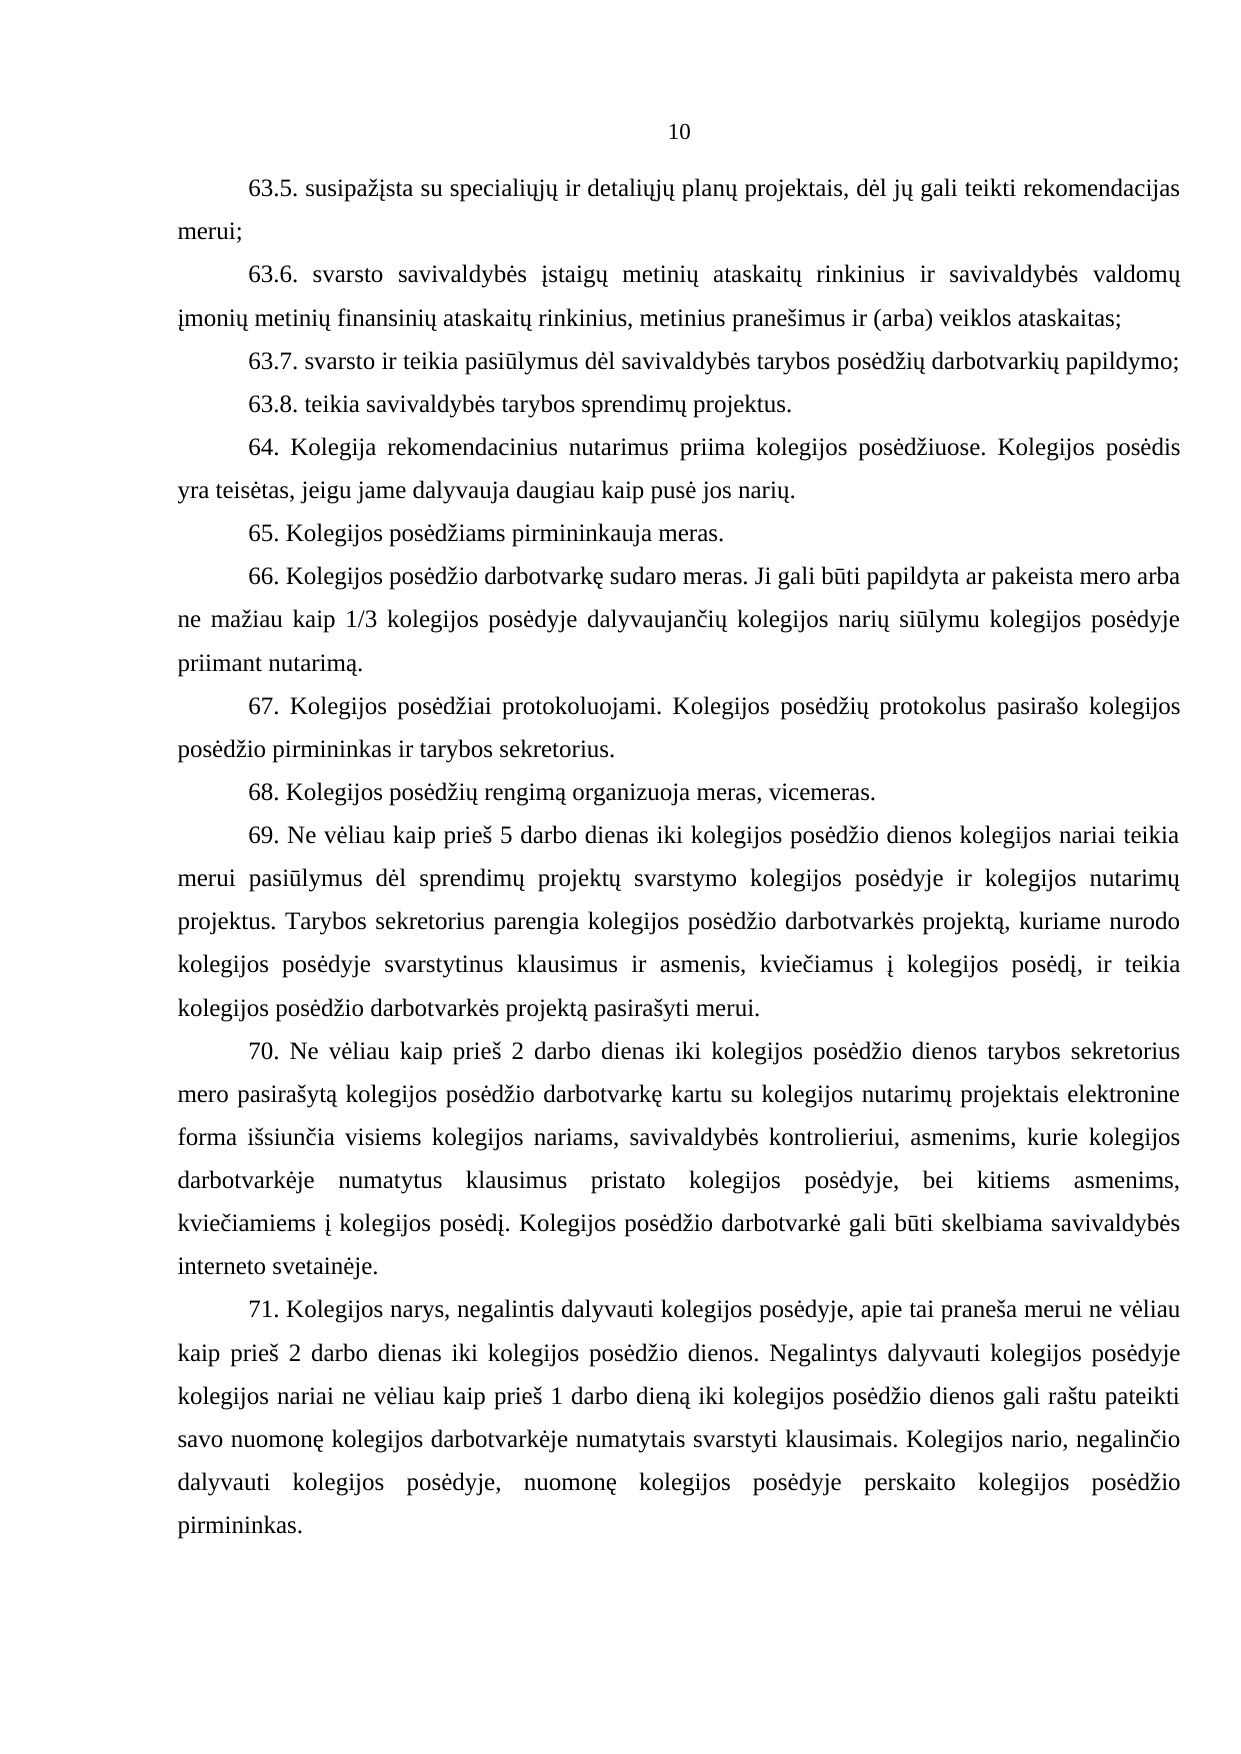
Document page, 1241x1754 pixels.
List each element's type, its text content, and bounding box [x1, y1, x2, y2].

text 63.8. teikia savivaldybės tarybos sprendimų projektus. [177, 389, 1181, 418]
text 67. Kolegijos posėdžiai protokoluojami. Kolegijos posėdžių protokolus pasirašo kolegijos posėdžio pirmininkas ir tarybos sekretorius. [177, 691, 1181, 763]
text 64. Kolegija rekomendacinius nutarimus priima kolegijos posėdžiuose. Kolegijos posėdis yra teisėtas, jeigu jame dalyvauja daugiau kaip pusė jos narių. [177, 432, 1181, 504]
text 63.6. svarsto savivaldybės įstaigų metinių ataskaitų rinkinius ir savivaldybės valdomų įmonių metinių finansinių ataskaitų rinkinius, metinius pranešimus ir (arba) veiklos ataskaitas; [177, 259, 1181, 331]
text 66. Kolegijos posėdžio darbotvarkę sudaro meras. Ji gali būti papildyta ar pakeista mero arba ne mažiau kaip 1/3 kolegijos posėdyje dalyvaujančių kolegijos narių siūlymu kolegijos posėdyje priimant nutarimą. [177, 561, 1181, 676]
text 71. Kolegijos narys, negalintis dalyvauti kolegijos posėdyje, apie tai praneša merui ne vėliau kaip prieš 2 darbo dienas iki kolegijos posėdžio dienos. Negalintys dalyvauti kolegijos posėdyje kolegijos nariai ne vėliau kaip prieš 1 darbo dieną iki kolegijos posėdžio dienos gali raštu pateikti savo nuomonę kolegijos darbotvarkėje numatytais svarstyti klausimais. Kolegijos nario, negalinčio dalyvauti kolegijos posėdyje, nuomonę kolegijos posėdyje perskaito kolegijos posėdžio pirmininkas. [177, 1294, 1181, 1539]
text 69. Ne vėliau kaip prieš 5 darbo dienas iki kolegijos posėdžio dienos kolegijos nariai teikia merui pasiūlymus dėl sprendimų projektų svarstymo kolegijos posėdyje ir kolegijos nutarimų projektus. Tarybos sekretorius parengia kolegijos posėdžio darbotvarkės projektą, kuriame nurodo kolegijos posėdyje svarstytinus klausimus ir asmenis, kviečiamus į kolegijos posėdį, ir teikia kolegijos posėdžio darbotvarkės projektą pasirašyti merui. [177, 820, 1181, 1021]
text 68. Kolegijos posėdžių rengimą organizuoja meras, vicemeras. [177, 777, 1181, 806]
text 65. Kolegijos posėdžiams pirmininkauja meras. [177, 518, 1181, 547]
text 70. Ne vėliau kaip prieš 2 darbo dienas iki kolegijos posėdžio dienos tarybos sekretorius mero pasirašytą kolegijos posėdžio darbotvarkę kartu su kolegijos nutarimų projektais elektronine forma išsiunčia visiems kolegijos nariams, savivaldybės kontrolieriui, asmenims, kurie kolegijos darbotvarkėje numatytus klausimus pristato kolegijos posėdyje, bei kitiems asmenims, kviečiamiems į kolegijos posėdį. Kolegijos posėdžio darbotvarkė gali būti skelbiama savivaldybės interneto svetainėje. [177, 1036, 1181, 1280]
text 63.7. svarsto ir teikia pasiūlymus dėl savivaldybės tarybos posėdžių darbotvarkių papildymo; [177, 346, 1181, 374]
text 63.5. susipažįsta su specialiųjų ir detaliųjų planų projektais, dėl jų gali teikti rekomendacijas merui; [177, 173, 1181, 245]
